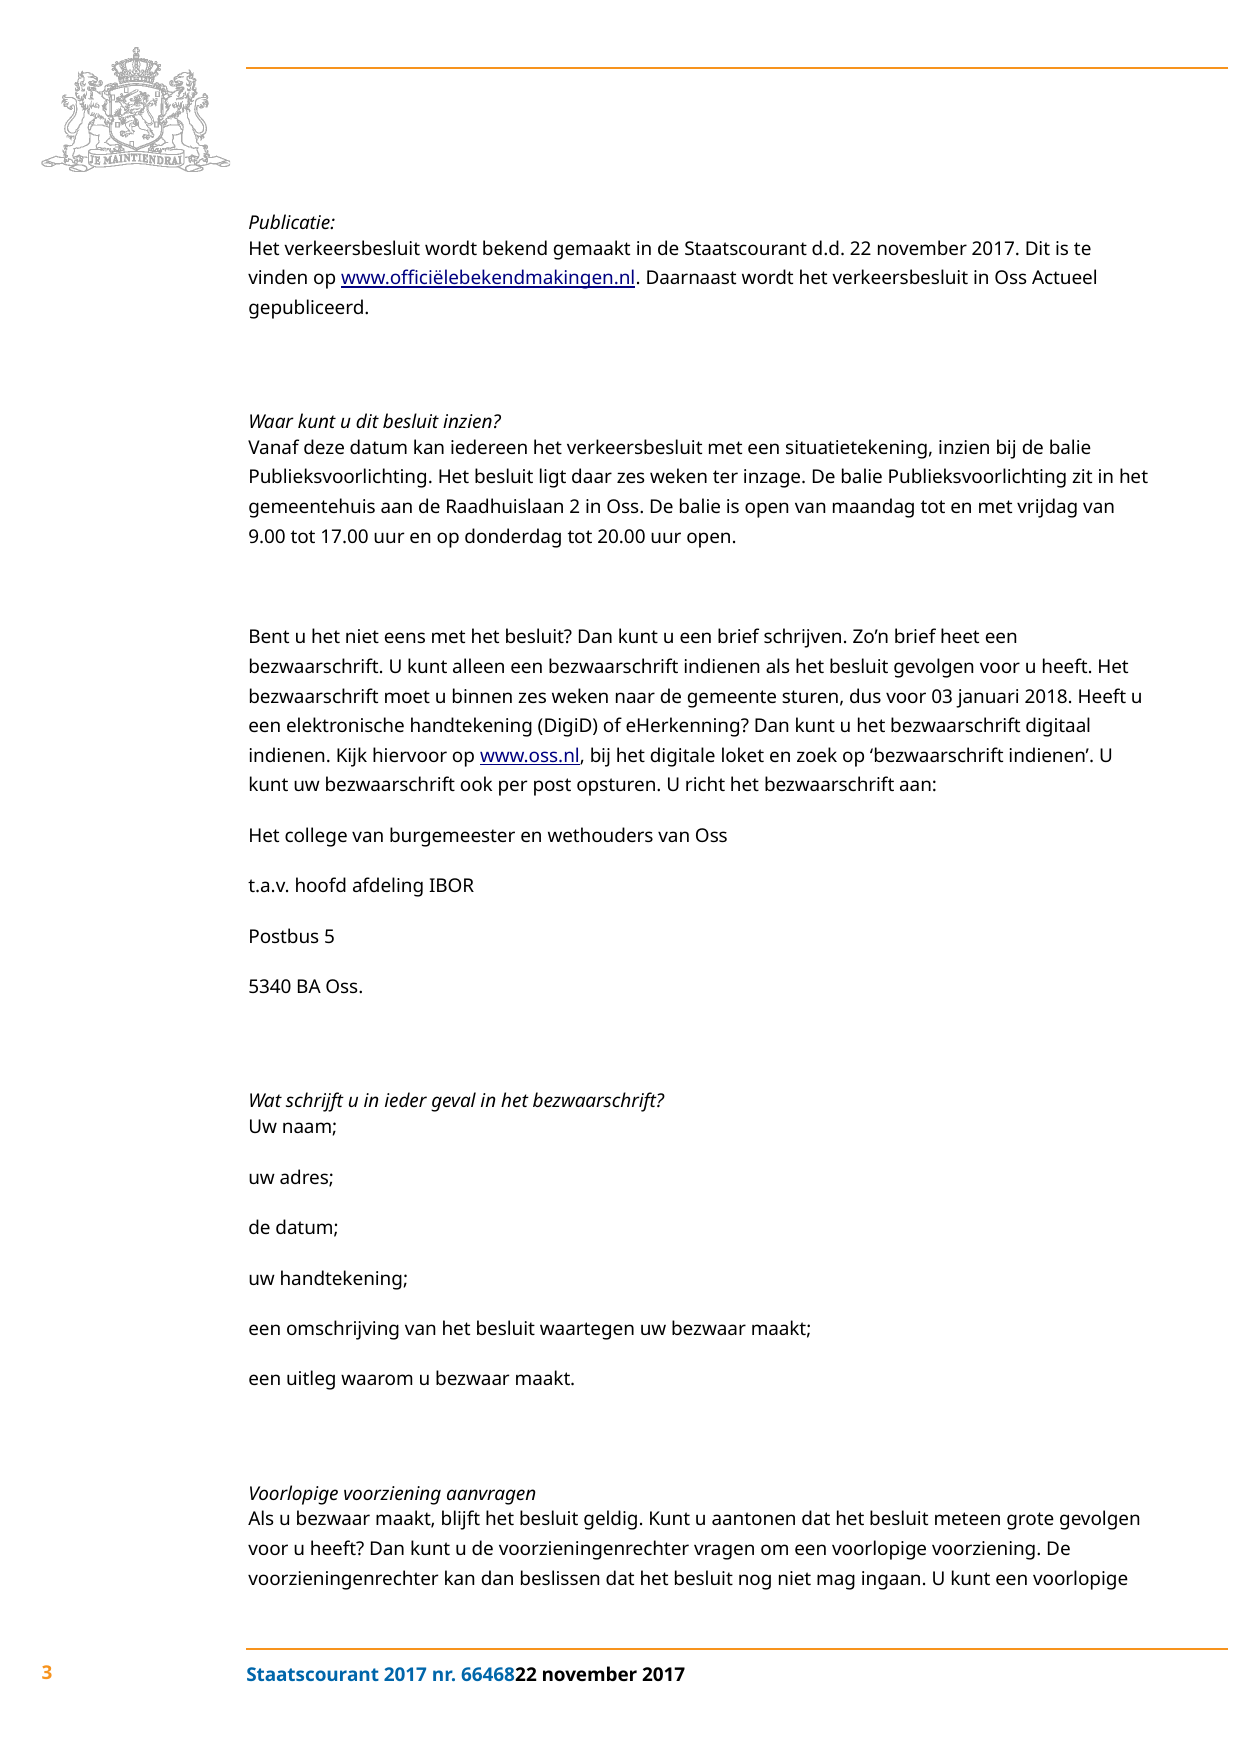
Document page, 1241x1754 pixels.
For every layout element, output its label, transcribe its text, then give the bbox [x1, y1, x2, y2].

text Als u bezwaar maakt, blijft het besluit geldig. Kunt u aantonen dat het besluit meteen grote gevolgen voor u heeft? Dan kunt u de voorzieningenrechter vragen om een voorlopige voorziening. De voorzieningenrechter kan dan beslissen dat het besluit nog niet mag ingaan. U kunt een voorlopige [248, 1506, 1152, 1591]
text Bent u het niet eens met het besluit? Dan kunt u een brief schrijven. Zo’n brief heet een bezwaarschrift. U kunt alleen een bezwaarschrift indienen als het besluit gevolgen voor u heeft. Het bezwaarschrift moet u binnen zes weken naar de gemeente sturen, dus voor 03 januari 2018. Heeft u een elektronische handtekening (DigiD) of eHerkenning? Dan kunt u het bezwaarschrift digitaal indienen. Kijk hiervoor op www.oss.nl, bij het digitale loket en zoek op ‘bezwaarschrift indienen’. U kunt uw bezwaarschrift ook per post opsturen. U richt het bezwaarschrift aan: [248, 624, 1152, 797]
text Postbus 5 [248, 923, 1152, 949]
text 5340 BA Oss. [248, 973, 1152, 999]
text t.a.v. hoofd afdeling IBOR [248, 872, 1152, 898]
text Publicatie: [248, 209, 1152, 235]
text Het college van burgemeester en wethouders van Oss [248, 822, 1152, 848]
text de datum; [248, 1214, 1152, 1240]
text Wat schrijft u in ieder geval in het bezwaarschrift? [248, 1088, 1152, 1113]
text Het verkeersbesluit wordt bekend gemaakt in de Staatscourant d.d. 22 november 2017. Dit is te vinden op www.officiëlebekendmakingen.nl. Daarnaast wordt het verkeersbesluit in Oss Actueel gepubliceerd. [248, 235, 1152, 320]
text Waar kunt u dit besluit inzien? [248, 408, 1152, 434]
text Uw naam; [248, 1113, 1152, 1139]
text een uitleg waarom u bezwaar maakt. [248, 1366, 1152, 1391]
text uw adres; [248, 1164, 1152, 1189]
text uw handtekening; [248, 1265, 1152, 1290]
text Vanaf deze datum kan iedereen het verkeersbesluit met een situatietekening, inzien bij de balie Publieksvoorlichting. Het besluit ligt daar zes weken ter inzage. De balie Publieksvoorlichting zit in het gemeentehuis aan de Raadhuislaan 2 in Oss. De balie is open van maandag tot en met vrijdag van 9.00 tot 17.00 uur en op donderdag tot 20.00 uur open. [248, 434, 1152, 549]
text een omschrijving van het besluit waartegen uw bezwaar maakt; [248, 1315, 1152, 1341]
picture [41, 47, 231, 172]
text Voorlopige voorziening aanvragen [248, 1480, 1152, 1506]
